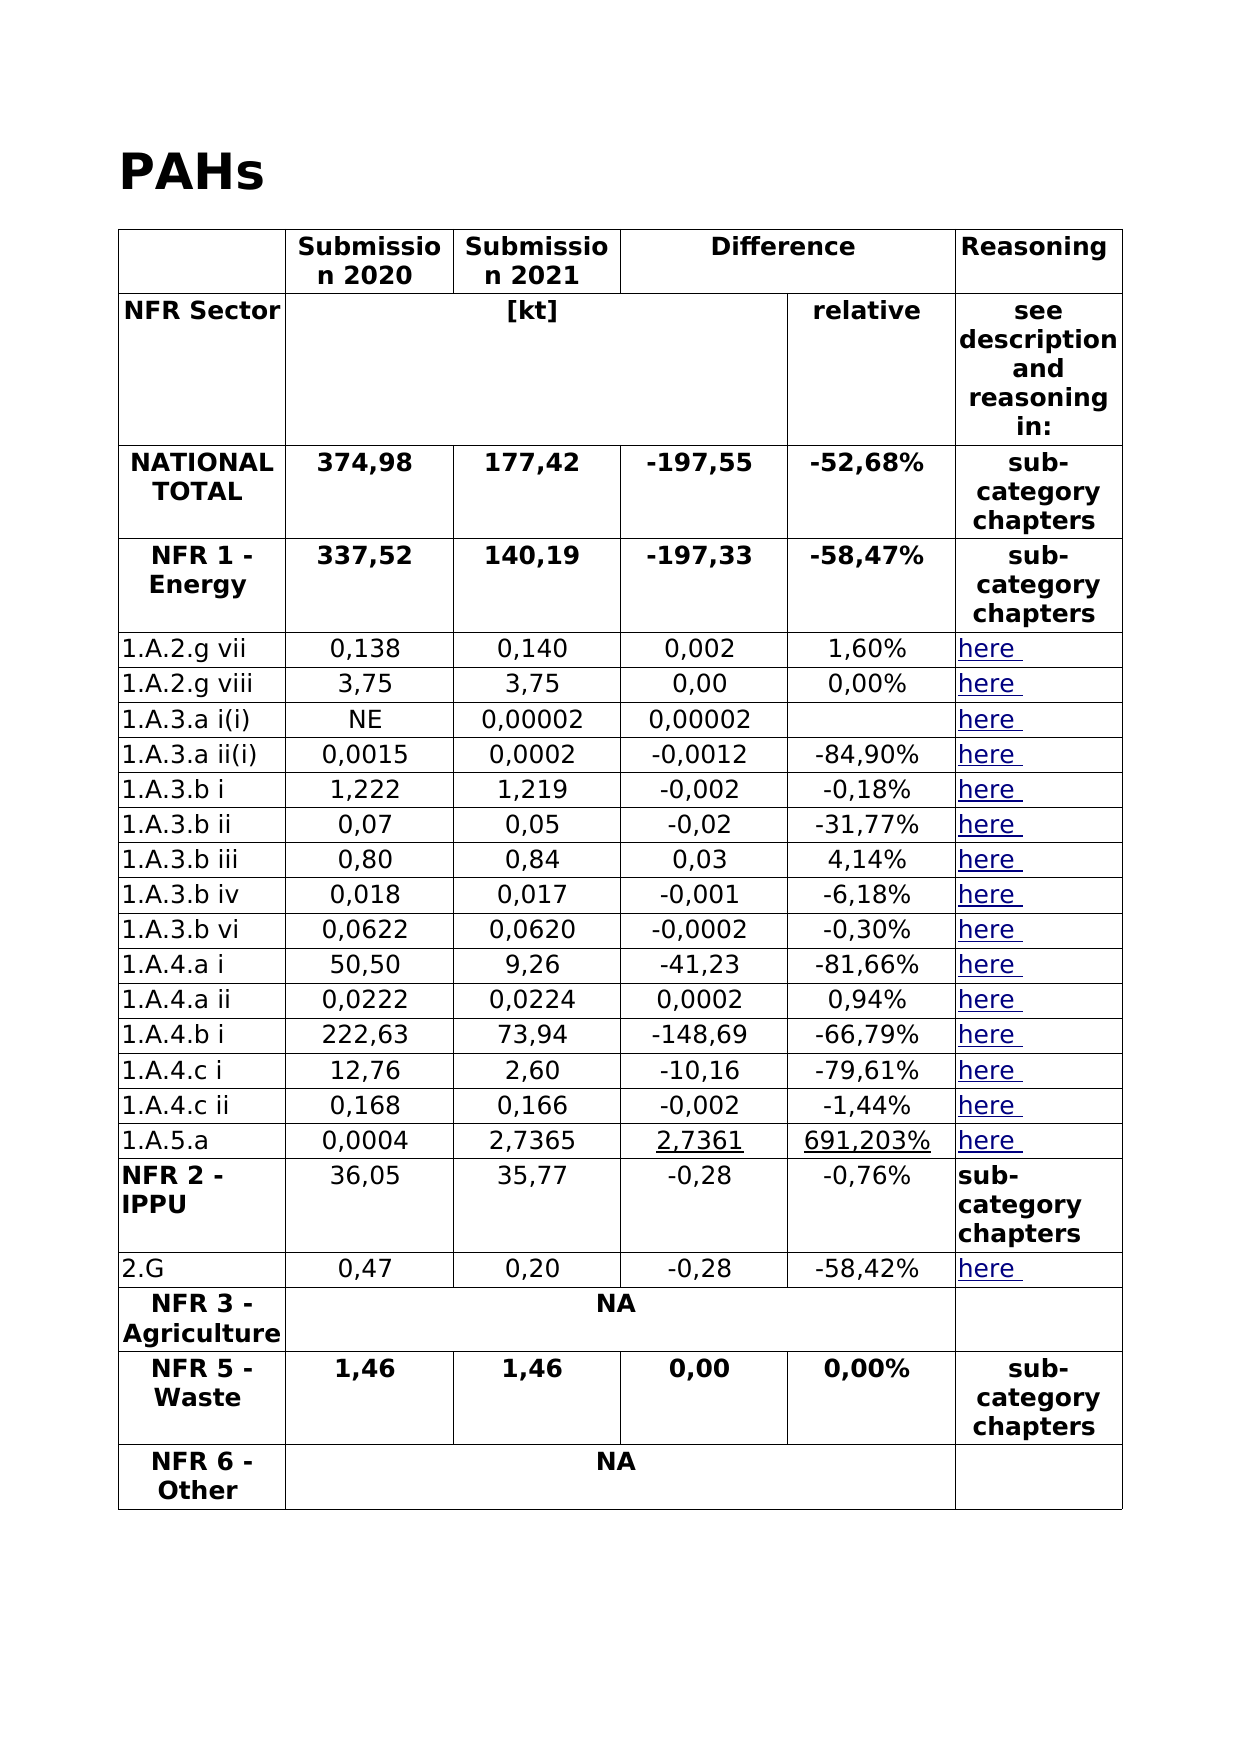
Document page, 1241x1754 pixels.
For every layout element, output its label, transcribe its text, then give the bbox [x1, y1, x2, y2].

table_cell -0,0002 [621, 914, 787, 947]
table_cell 0,00% [788, 1352, 955, 1444]
table_cell -41,23 [621, 949, 787, 983]
table_cell 0,84 [454, 843, 620, 877]
table_cell 2,7361 [621, 1124, 787, 1158]
table_cell 0,018 [286, 878, 453, 912]
table_cell -84,90% [788, 738, 955, 772]
table_cell [956, 1288, 1122, 1351]
table_cell 1.A.4.a i [119, 949, 285, 983]
table_cell here [956, 703, 1122, 737]
table_cell NATIONAL TOTAL [119, 446, 285, 538]
table_cell 3,75 [454, 668, 620, 702]
table_cell -0,18% [788, 773, 955, 807]
table_cell 1.A.3.a i(i) [119, 703, 285, 737]
table_cell 0,07 [286, 808, 453, 842]
table_cell -0,002 [621, 1089, 787, 1123]
table_cell 0,0622 [286, 914, 453, 947]
table_cell 0,05 [454, 808, 620, 842]
table_cell 3,75 [286, 668, 453, 702]
table_cell see description and reasoning in: [956, 294, 1122, 445]
table_cell sub-category chapters [956, 446, 1122, 538]
table_cell 2,7365 [454, 1124, 620, 1158]
table_cell 0,00002 [621, 703, 787, 737]
table_cell -66,79% [788, 1019, 955, 1053]
table_cell 177,42 [454, 446, 620, 538]
table_cell 73,94 [454, 1019, 620, 1053]
table_cell 0,140 [454, 633, 620, 667]
table_cell 0,00 [621, 668, 787, 702]
table_cell here [956, 738, 1122, 772]
table_cell here [956, 914, 1122, 947]
table_cell NFR 6 - Other [119, 1445, 285, 1509]
table_cell 0,0222 [286, 984, 453, 1018]
table_cell NFR 1 - Energy [119, 539, 285, 632]
table_cell -0,30% [788, 914, 955, 947]
table_cell 1.A.4.b i [119, 1019, 285, 1053]
table_cell 1.A.3.b vi [119, 914, 285, 947]
table_cell -0,002 [621, 773, 787, 807]
table_cell 0,0004 [286, 1124, 453, 1158]
table_cell 0,017 [454, 878, 620, 912]
table_cell here [956, 1124, 1122, 1158]
table_cell [956, 1445, 1122, 1509]
table_cell NFR 2 - IPPU [119, 1159, 285, 1252]
table_cell -1,44% [788, 1089, 955, 1123]
table_cell -6,18% [788, 878, 955, 912]
table_cell 222,63 [286, 1019, 453, 1053]
table_cell 1.A.3.b ii [119, 808, 285, 842]
table_cell here [956, 878, 1122, 912]
table_cell 0,168 [286, 1089, 453, 1123]
table_cell 0,80 [286, 843, 453, 877]
table_cell 0,03 [621, 843, 787, 877]
table_cell 1.A.3.b iii [119, 843, 285, 877]
table_cell NE [286, 703, 453, 737]
table_cell 1.A.2.g vii [119, 633, 285, 667]
table_cell -0,02 [621, 808, 787, 842]
table_header [119, 230, 285, 293]
table_cell 1.A.3.b i [119, 773, 285, 807]
table_cell 0,138 [286, 633, 453, 667]
table_header Reasoning [956, 230, 1122, 293]
table_cell here [956, 843, 1122, 877]
table_cell 0,0002 [454, 738, 620, 772]
table_cell -31,77% [788, 808, 955, 842]
table_cell 1,46 [286, 1352, 453, 1444]
table_cell NFR Sector [119, 294, 285, 445]
table_cell here [956, 633, 1122, 667]
subtitle PAHs [118, 143, 1122, 201]
table_cell -10,16 [621, 1054, 787, 1088]
table_cell here [956, 949, 1122, 983]
table_cell 36,05 [286, 1159, 453, 1252]
table_cell NFR 5 - Waste [119, 1352, 285, 1444]
table_cell 50,50 [286, 949, 453, 983]
table_cell 1.A.4.c ii [119, 1089, 285, 1123]
table_cell 0,00% [788, 668, 955, 702]
table_cell 374,98 [286, 446, 453, 538]
table_cell 0,00 [621, 1352, 787, 1444]
table_header Difference [621, 230, 955, 293]
table_cell 1,46 [454, 1352, 620, 1444]
table_cell -58,47% [788, 539, 955, 632]
table_cell -0,76% [788, 1159, 955, 1252]
table_cell -52,68% [788, 446, 955, 538]
table_cell 2,60 [454, 1054, 620, 1088]
table_cell -79,61% [788, 1054, 955, 1088]
table_cell 9,26 [454, 949, 620, 983]
table_header Submission 2021 [454, 230, 620, 293]
table_cell 4,14% [788, 843, 955, 877]
table_cell NA [286, 1288, 955, 1351]
table_cell -0,28 [621, 1159, 787, 1252]
table_cell 1.A.4.a ii [119, 984, 285, 1018]
table_cell 0,0002 [621, 984, 787, 1018]
table_cell 1,60% [788, 633, 955, 667]
table_cell here [956, 808, 1122, 842]
table_cell 0,94% [788, 984, 955, 1018]
table_cell here [956, 1054, 1122, 1088]
table_cell -197,55 [621, 446, 787, 538]
table_cell 0,20 [454, 1253, 620, 1287]
table_cell 1,222 [286, 773, 453, 807]
table_cell 691,203% [788, 1124, 955, 1158]
table_cell 1.A.3.b iv [119, 878, 285, 912]
table_cell relative [788, 294, 955, 445]
table_cell -58,42% [788, 1253, 955, 1287]
table_cell 0,166 [454, 1089, 620, 1123]
table_cell 0,002 [621, 633, 787, 667]
table_cell [788, 703, 955, 737]
table_cell here [956, 1019, 1122, 1053]
table_cell -0,001 [621, 878, 787, 912]
table_header Submission 2020 [286, 230, 453, 293]
table_cell -81,66% [788, 949, 955, 983]
table_cell 1.A.4.c i [119, 1054, 285, 1088]
table_cell NFR 3 - Agriculture [119, 1288, 285, 1351]
table_cell 35,77 [454, 1159, 620, 1252]
table_cell here [956, 984, 1122, 1018]
table_cell -0,0012 [621, 738, 787, 772]
table_cell -148,69 [621, 1019, 787, 1053]
table_cell sub-category chapters [956, 1352, 1122, 1444]
table_cell 12,76 [286, 1054, 453, 1088]
table_cell -0,28 [621, 1253, 787, 1287]
table_cell here [956, 1253, 1122, 1287]
table_cell 337,52 [286, 539, 453, 632]
table_cell here [956, 668, 1122, 702]
table_cell 1.A.3.a ii(i) [119, 738, 285, 772]
table_cell 2.G [119, 1253, 285, 1287]
table_cell 1,219 [454, 773, 620, 807]
table_cell [kt] [286, 294, 787, 445]
table_cell 0,0224 [454, 984, 620, 1018]
table_cell 0,47 [286, 1253, 453, 1287]
table_cell 0,0015 [286, 738, 453, 772]
table_cell 0,00002 [454, 703, 620, 737]
table_cell sub-category chapters [956, 1159, 1122, 1252]
table_cell 1.A.2.g viii [119, 668, 285, 702]
table_cell sub-category chapters [956, 539, 1122, 632]
table_cell here [956, 1089, 1122, 1123]
table_cell 1.A.5.a [119, 1124, 285, 1158]
table_cell 140,19 [454, 539, 620, 632]
table_cell here [956, 773, 1122, 807]
table_cell 0,0620 [454, 914, 620, 947]
table_cell NA [286, 1445, 955, 1509]
table_cell -197,33 [621, 539, 787, 632]
